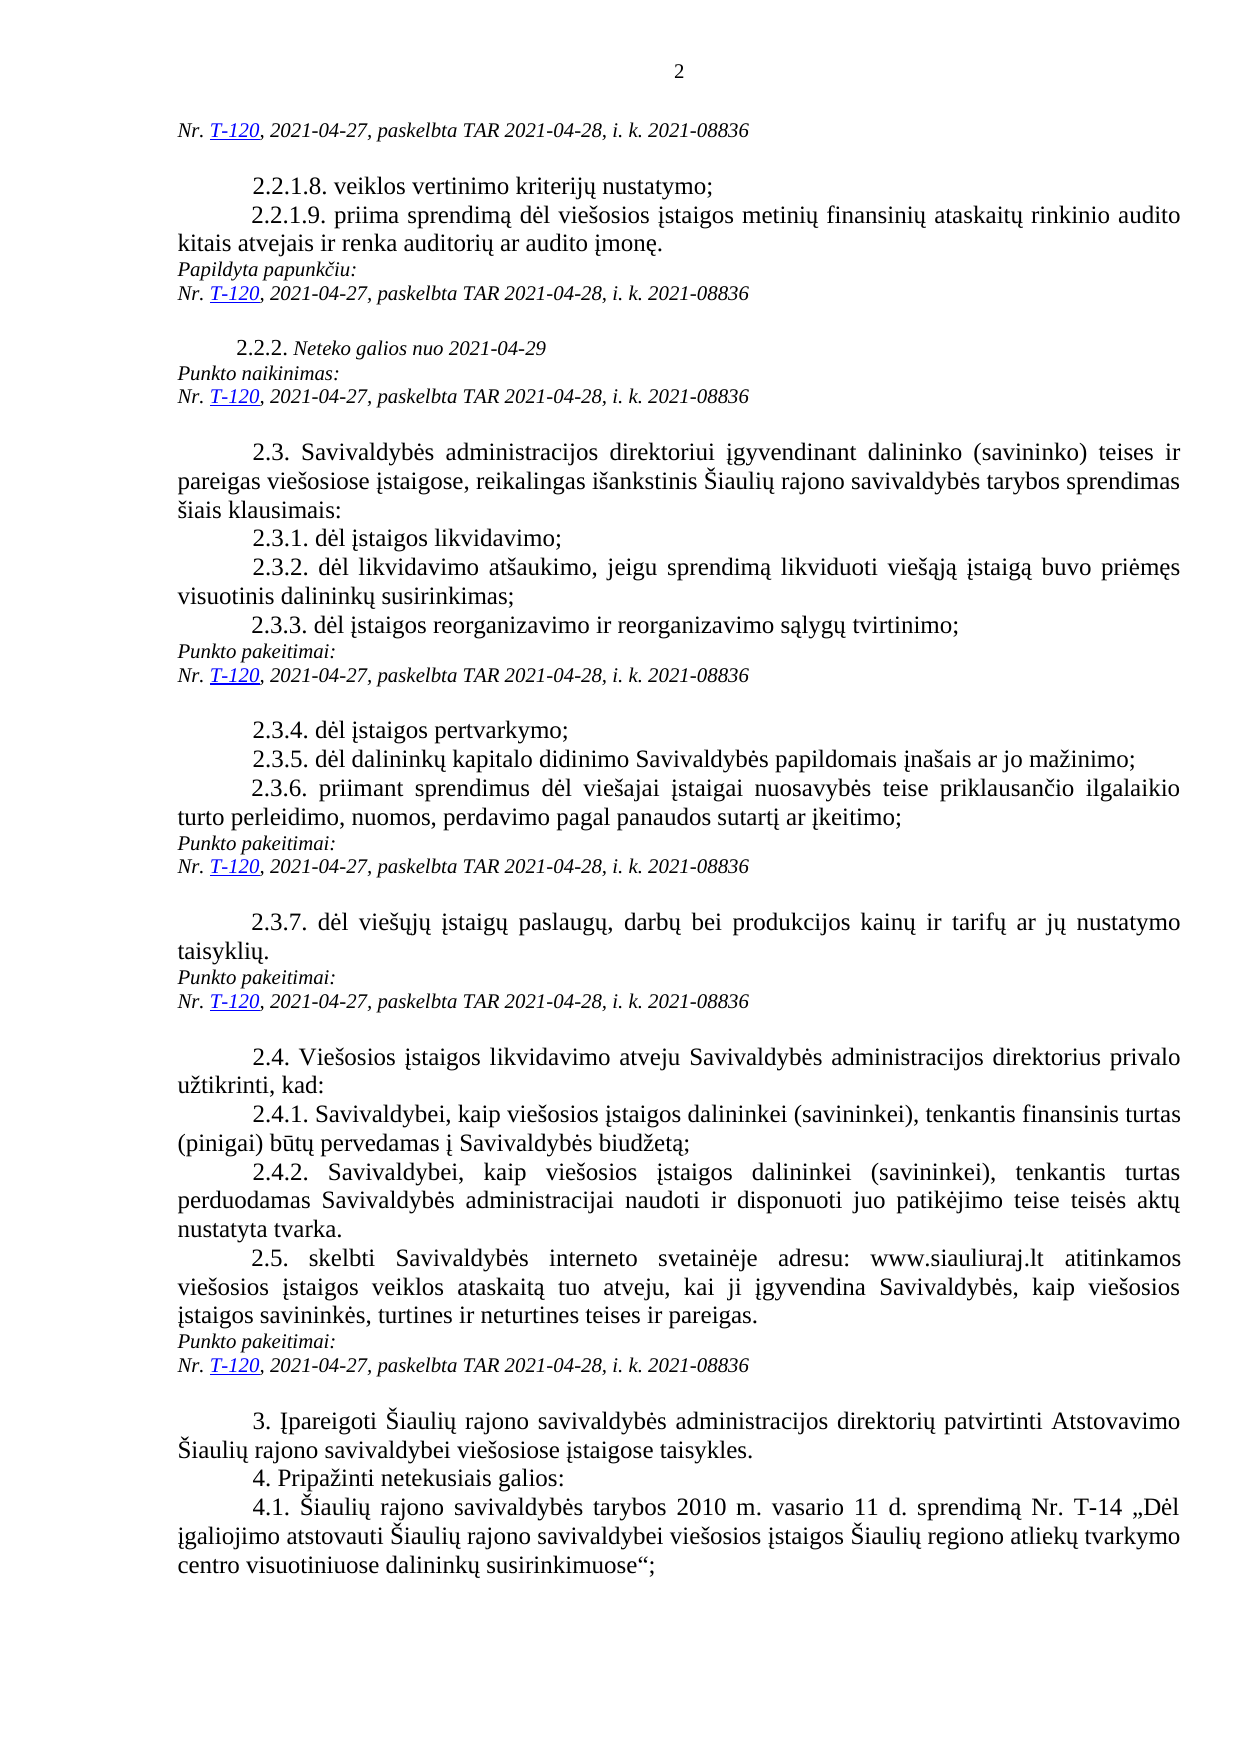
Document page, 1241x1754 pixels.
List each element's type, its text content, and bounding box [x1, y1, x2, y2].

text Punkto pakeitimai: [177, 965, 1181, 989]
text 2.3.5. dėl dalininkų kapitalo didinimo Savivaldybės papildomais įnašais ar jo mažinimo; [177, 744, 1181, 773]
text 4.1. Šiaulių rajono savivaldybės tarybos 2010 m. vasario 11 d. sprendimą Nr. T-14 „Dėl įgaliojimo atstovauti Šiaulių rajono savivaldybei viešosios įstaigos Šiaulių regiono atliekų tvarkymo centro visuotiniuose dalininkų susirinkimuose“; [177, 1492, 1181, 1578]
text 2.3.6. priimant sprendimus dėl viešajai įstaigai nuosavybės teise priklausančio ilgalaikio turto perleidimo, nuomos, perdavimo pagal panaudos sutartį ar įkeitimo; [177, 773, 1181, 830]
text 2.2.2. Neteko galios nuo 2021-04-29 [177, 334, 1181, 360]
text Nr. T-120, 2021-04-27, paskelbta TAR 2021-04-28, i. k. 2021-08836 [177, 1353, 1181, 1377]
text Nr. T-120, 2021-04-27, paskelbta TAR 2021-04-28, i. k. 2021-08836 [177, 384, 1181, 408]
text 2.3.2. dėl likvidavimo atšaukimo, jeigu sprendimą likviduoti viešąją įstaigą buvo priėmęs visuotinis dalininkų susirinkimas; [177, 552, 1181, 610]
text Nr. T-120, 2021-04-27, paskelbta TAR 2021-04-28, i. k. 2021-08836 [177, 989, 1181, 1013]
text Nr. T-120, 2021-04-27, paskelbta TAR 2021-04-28, i. k. 2021-08836 [177, 663, 1181, 687]
text Nr. T-120, 2021-04-27, paskelbta TAR 2021-04-28, i. k. 2021-08836 [177, 118, 1181, 142]
text Papildyta papunkčiu: [177, 257, 1181, 281]
text 2.4. Viešosios įstaigos likvidavimo atveju Savivaldybės administracijos direktorius privalo užtikrinti, kad: [177, 1042, 1181, 1099]
text 2.3.1. dėl įstaigos likvidavimo; [177, 523, 1181, 552]
text 3. Įpareigoti Šiaulių rajono savivaldybės administracijos direktorių patvirtinti Atstovavimo Šiaulių rajono savivaldybei viešosiose įstaigose taisykles. [177, 1406, 1181, 1463]
text Punkto naikinimas: [177, 360, 1181, 384]
text Punkto pakeitimai: [177, 638, 1181, 663]
text 2.3.3. dėl įstaigos reorganizavimo ir reorganizavimo sąlygų tvirtinimo; [177, 610, 1181, 638]
text 2.3.4. dėl įstaigos pertvarkymo; [177, 715, 1181, 744]
text Punkto pakeitimai: [177, 830, 1181, 854]
text Nr. T-120, 2021-04-27, paskelbta TAR 2021-04-28, i. k. 2021-08836 [177, 854, 1181, 878]
text 2.4.2. Savivaldybei, kaip viešosios įstaigos dalininkei (savininkei), tenkantis turtas perduodamas Savivaldybės administracijai naudoti ir disponuoti juo patikėjimo teise teisės aktų nustatyta tvarka. [177, 1157, 1181, 1243]
text 2.3. Savivaldybės administracijos direktoriui įgyvendinant dalininko (savininko) teises ir pareigas viešosiose įstaigose, reikalingas išankstinis Šiaulių rajono savivaldybės tarybos sprendimas šiais klausimais: [177, 437, 1181, 523]
text 4. Pripažinti netekusiais galios: [177, 1463, 1181, 1492]
text Nr. T-120, 2021-04-27, paskelbta TAR 2021-04-28, i. k. 2021-08836 [177, 281, 1181, 305]
text 2.5. skelbti Savivaldybės interneto svetainėje adresu: www.siauliuraj.lt atitinkamos viešosios įstaigos veiklos ataskaitą tuo atveju, kai ji įgyvendina Savivaldybės, kaip viešosios įstaigos savininkės, turtines ir neturtines teises ir pareigas. [177, 1243, 1181, 1329]
text 2.4.1. Savivaldybei, kaip viešosios įstaigos dalininkei (savininkei), tenkantis finansinis turtas (pinigai) būtų pervedamas į Savivaldybės biudžetą; [177, 1099, 1181, 1157]
text Punkto pakeitimai: [177, 1329, 1181, 1353]
text 2.2.1.9. priima sprendimą dėl viešosios įstaigos metinių finansinių ataskaitų rinkinio audito kitais atvejais ir renka auditorių ar audito įmonę. [177, 200, 1181, 257]
text 2.3.7. dėl viešųjų įstaigų paslaugų, darbų bei produkcijos kainų ir tarifų ar jų nustatymo taisyklių. [177, 907, 1181, 965]
text 2.2.1.8. veiklos vertinimo kriterijų nustatymo; [177, 171, 1181, 200]
